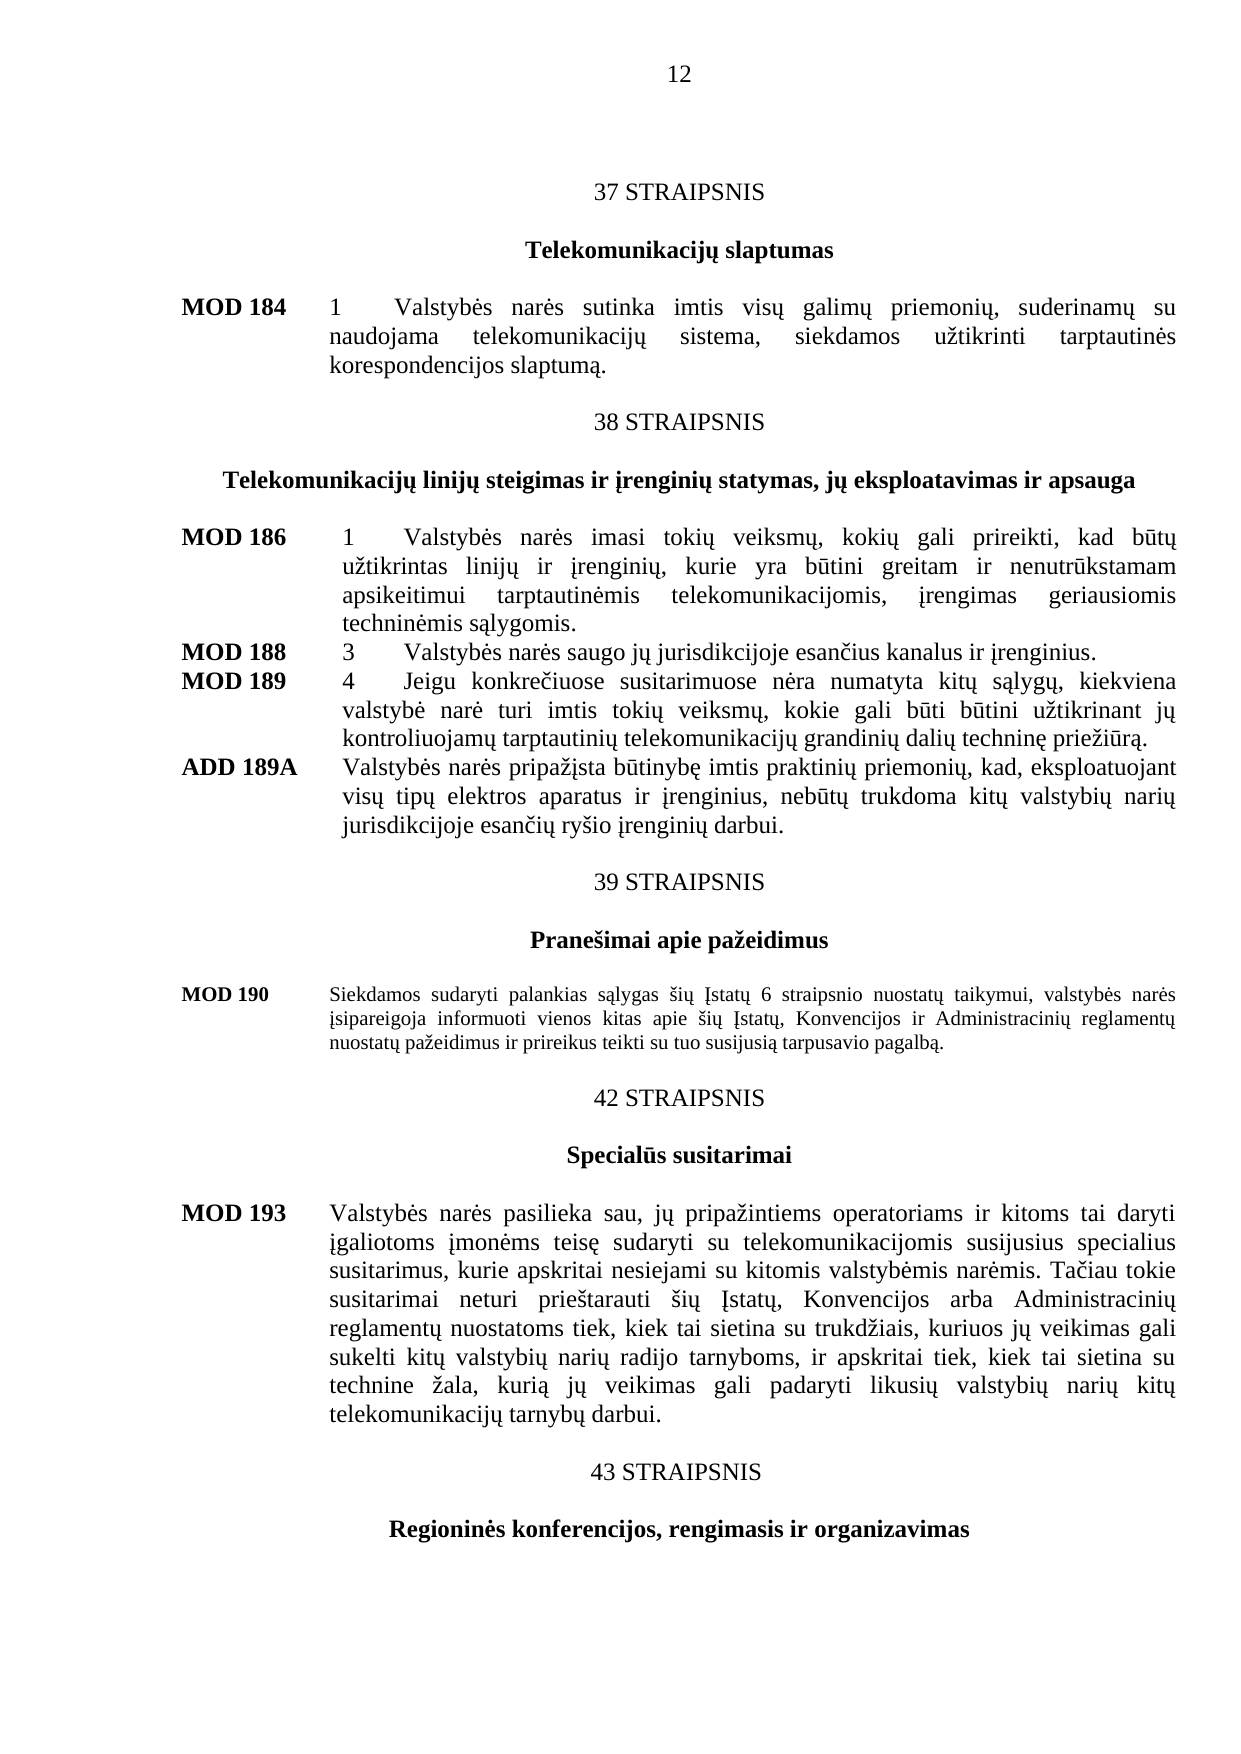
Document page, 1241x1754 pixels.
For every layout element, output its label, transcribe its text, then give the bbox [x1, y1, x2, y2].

text Specialūs susitarimai [177, 1141, 1181, 1169]
text Telekomunikacijų linijų steigimas ir įrenginių statymas, jų eksploatavimas ir apsauga [177, 465, 1181, 493]
text Telekomunikacijų slaptumas [177, 235, 1181, 263]
table_cell MOD 189 [177, 666, 338, 752]
text 39 STRAIPSNIS [177, 867, 1181, 896]
table_header MOD 190 [177, 982, 325, 1054]
text Pranešimai apie pažeidimus [177, 925, 1181, 953]
text 37 STRAIPSNIS [177, 177, 1181, 206]
text 42 STRAIPSNIS [177, 1083, 1181, 1112]
text 38 STRAIPSNIS [177, 407, 1181, 436]
table_header MOD 186 [177, 522, 338, 637]
text Regioninės konferencijos, rengimasis ir organizavimas [177, 1514, 1181, 1543]
table_header MOD 193 [177, 1198, 325, 1428]
text 43 STRAIPSNIS [177, 1457, 1181, 1486]
table_cell ADD 189A [177, 752, 338, 838]
table_header MOD 184 [177, 292, 325, 378]
